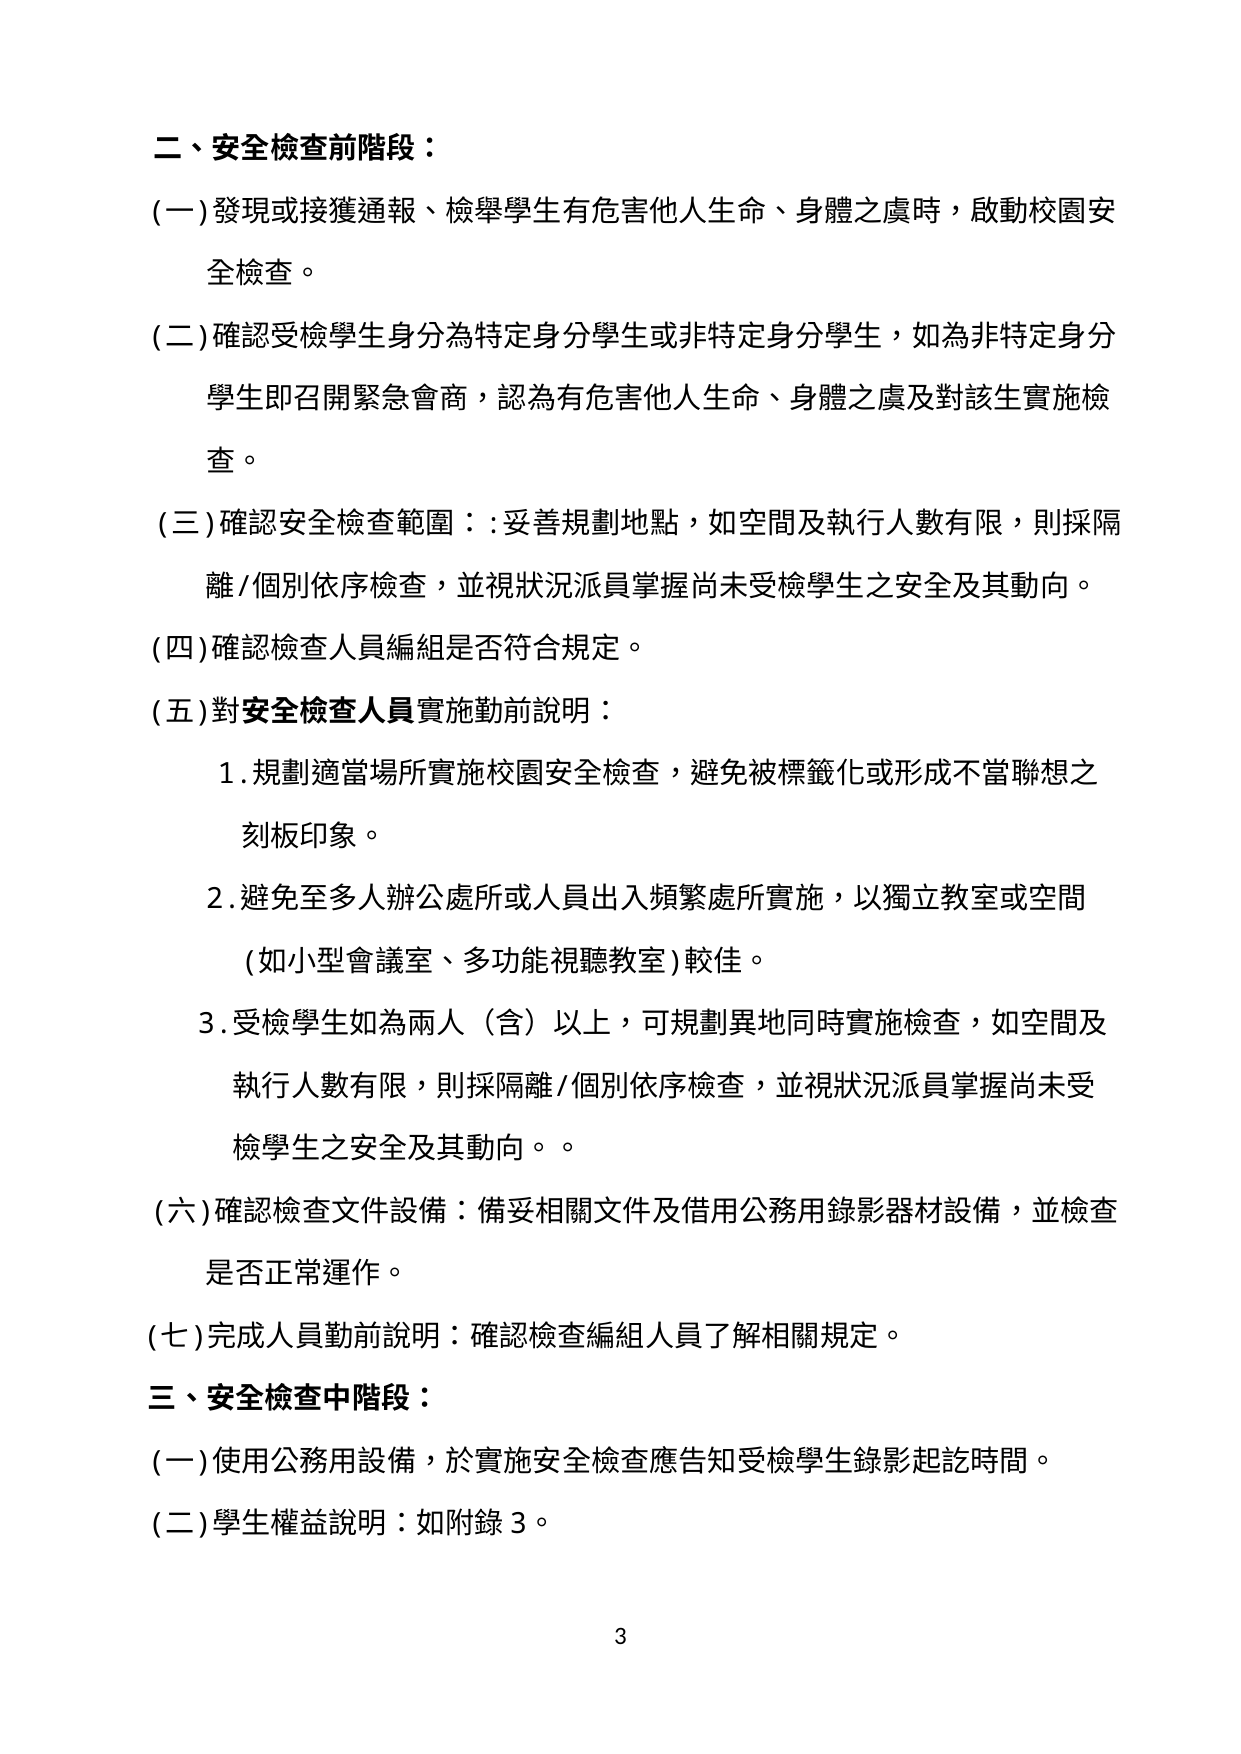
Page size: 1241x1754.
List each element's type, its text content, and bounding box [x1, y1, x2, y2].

text (五)對安全檢查人員實施勤前說明： [147, 667, 1122, 729]
text 二、安全檢查前階段： [118, 104, 1122, 167]
text (七)完成人員勤前說明：確認檢查編組人員了解相關規定。 [143, 1292, 1122, 1354]
text (三)確認安全檢查範圍：:妥善規劃地點，如空間及執行人數有限，則採隔離/個別依序檢查，並視狀況派員掌握尚未受檢學生之安全及其動向。 [118, 479, 1122, 604]
text 三、安全檢查中階段： [148, 1354, 1122, 1417]
text (四)確認檢查人員編組是否符合規定。 [147, 604, 1122, 667]
text (二)確認受檢學生身分為特定身分學生或非特定身分學生，如為非特定身分學生即召開緊急會商，認為有危害他人生命、身體之虞及對該生實施檢查。 [148, 292, 1122, 479]
text 3.受檢學生如為兩人（含）以上，可規劃異地同時實施檢查，如空間及執行人數有限，則採隔離/個別依序檢查，並視狀況派員掌握尚未受檢學生之安全及其動向。。 [197, 979, 1122, 1167]
text (六)確認檢查文件設備：備妥相關文件及借用公務用錄影器材設備，並檢查是否正常運作。 [133, 1167, 1122, 1292]
text (一)使用公務用設備，於實施安全檢查應告知受檢學生錄影起訖時間。 [148, 1417, 1122, 1479]
text (一)發現或接獲通報、檢舉學生有危害他人生命、身體之虞時，啟動校園安全檢查。 [148, 167, 1122, 292]
text (二)學生權益說明：如附錄3。 [148, 1479, 1122, 1542]
text 2.避免至多人辦公處所或人員出入頻繁處所實施，以獨立教室或空間(如小型會議室、多功能視聽教室)較佳。 [206, 854, 1122, 979]
text 1.規劃適當場所實施校園安全檢查，避免被標籤化或形成不當聯想之刻板印象。 [147, 729, 1122, 854]
